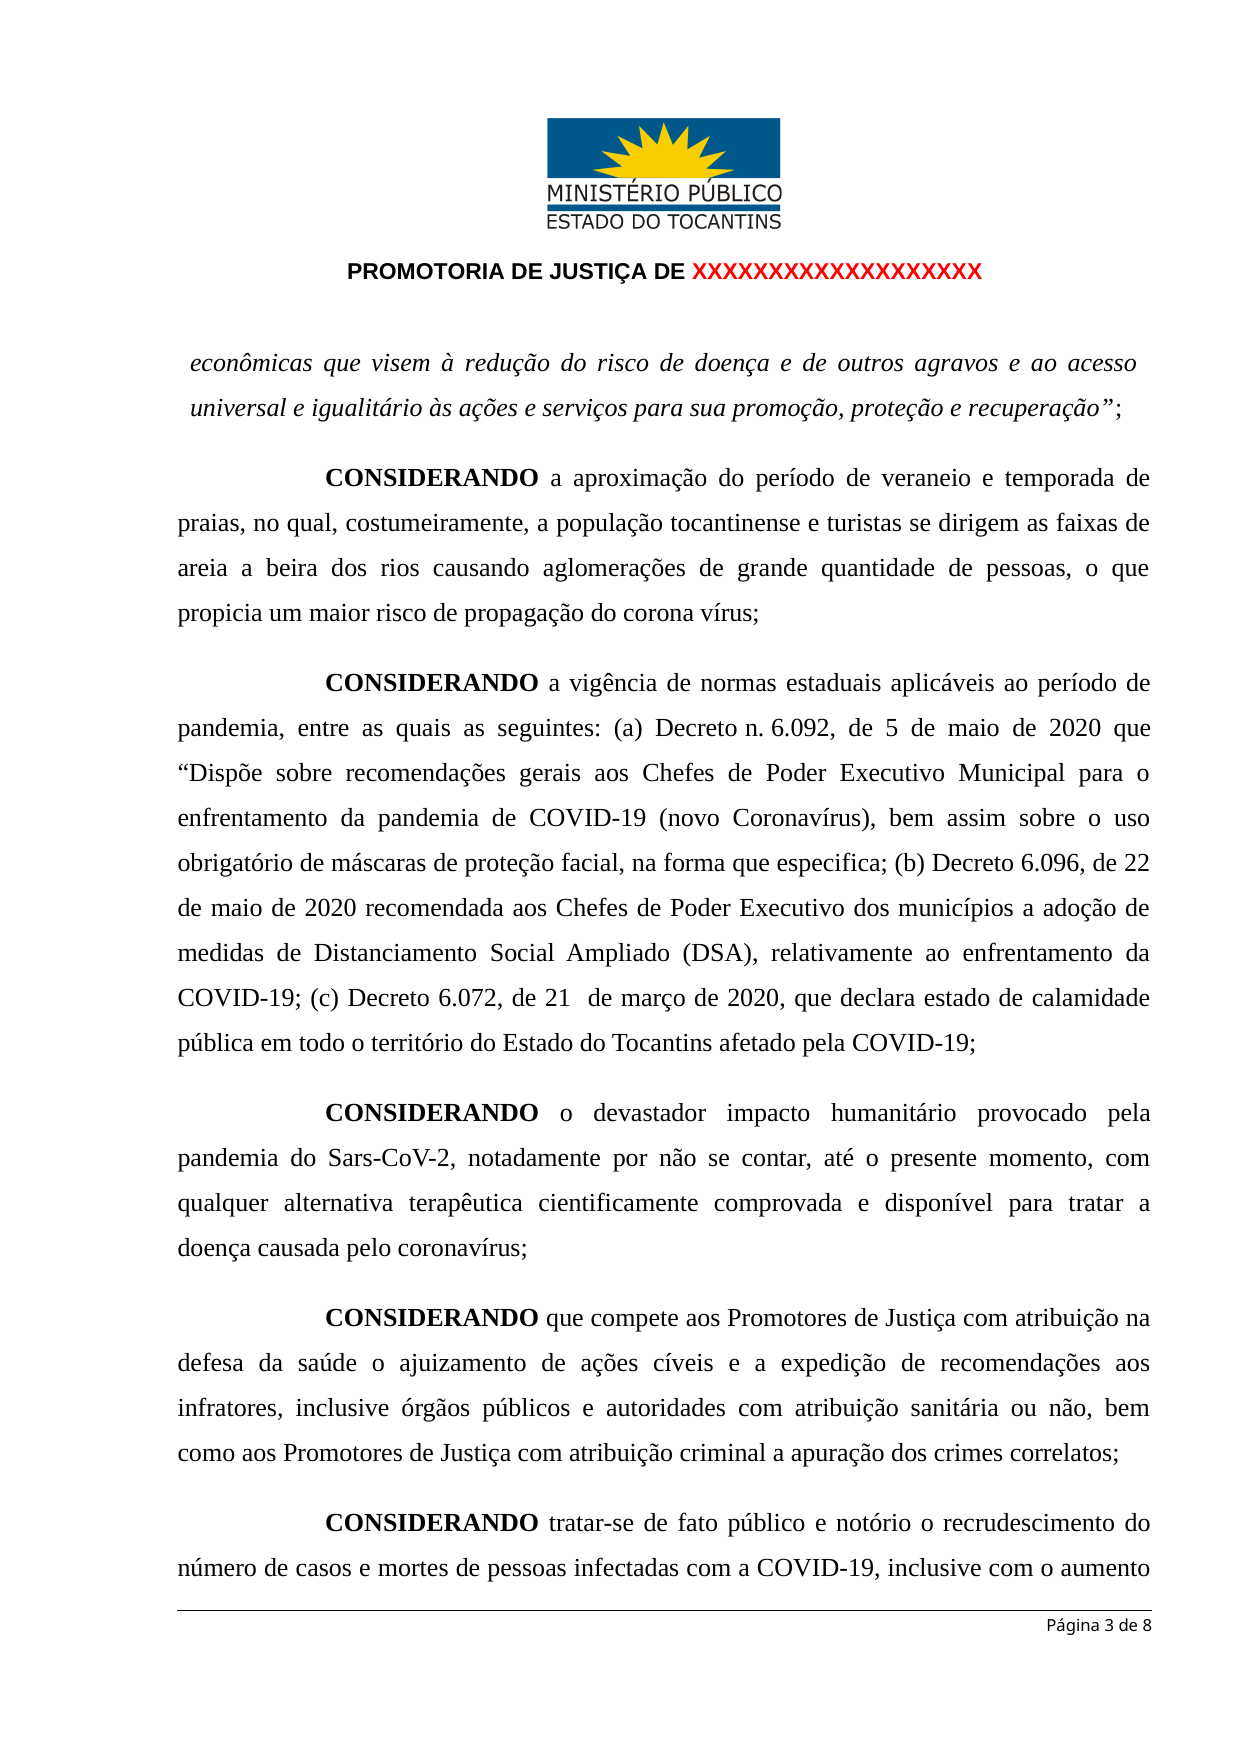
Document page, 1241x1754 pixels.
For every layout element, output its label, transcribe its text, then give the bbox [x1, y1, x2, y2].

picture [547, 118, 782, 229]
text CONSIDERANDO o devastador impacto humanitário provocado pela pandemia do Sars-CoV-2, notadamente por não se contar, até o presente momento, com qualquer alternativa terapêutica cientificamente comprovada e disponível para tratar a doença causada pelo coronavírus; [177, 1097, 1152, 1262]
text econômicas que visem à redução do risco de doença e de outros agravos e ao acesso universal e igualitário às ações e serviços para sua promoção, proteção e recuperação”; [190, 347, 1139, 422]
text CONSIDERANDO a aproximação do período de veraneio e temporada de praias, no qual, costumeiramente, a população tocantinense e turistas se dirigem as faixas de areia a beira dos rios causando aglomerações de grande quantidade de pessoas, o que propicia um maior risco de propagação do corona vírus; [177, 462, 1152, 627]
text CONSIDERANDO tratar-se de fato público e notório o recrudescimento do número de casos e mortes de pessoas infectadas com a COVID-19, inclusive com o aumento [177, 1507, 1152, 1582]
text CONSIDERANDO que compete aos Promotores de Justiça com atribuição na defesa da saúde o ajuizamento de ações cíveis e a expedição de recomendações aos infratores, inclusive órgãos públicos e autoridades com atribuição sanitária ou não, bem como aos Promotores de Justiça com atribuição criminal a apuração dos crimes correlatos; [177, 1302, 1152, 1467]
text CONSIDERANDO a vigência de normas estaduais aplicáveis ao período de pandemia, entre as quais as seguintes: (a) Decreto n. 6.092, de 5 de maio de 2020 que “Dispõe sobre recomendações gerais aos Chefes de Poder Executivo Municipal para o enfrentamento da pandemia de COVID-19 (novo Coronavírus), bem assim sobre o uso obrigatório de máscaras de proteção facial, na forma que especifica; (b) Decreto 6.096, de 22 de maio de 2020 recomendada aos Chefes de Poder Executivo dos municípios a adoção de medidas de Distanciamento Social Ampliado (DSA), relativamente ao enfrentamento da COVID-19; (c) Decreto 6.072, de 21 de março de 2020, que declara estado de calamidade pública em todo o território do Estado do Tocantins afetado pela COVID-19; [177, 667, 1152, 1057]
